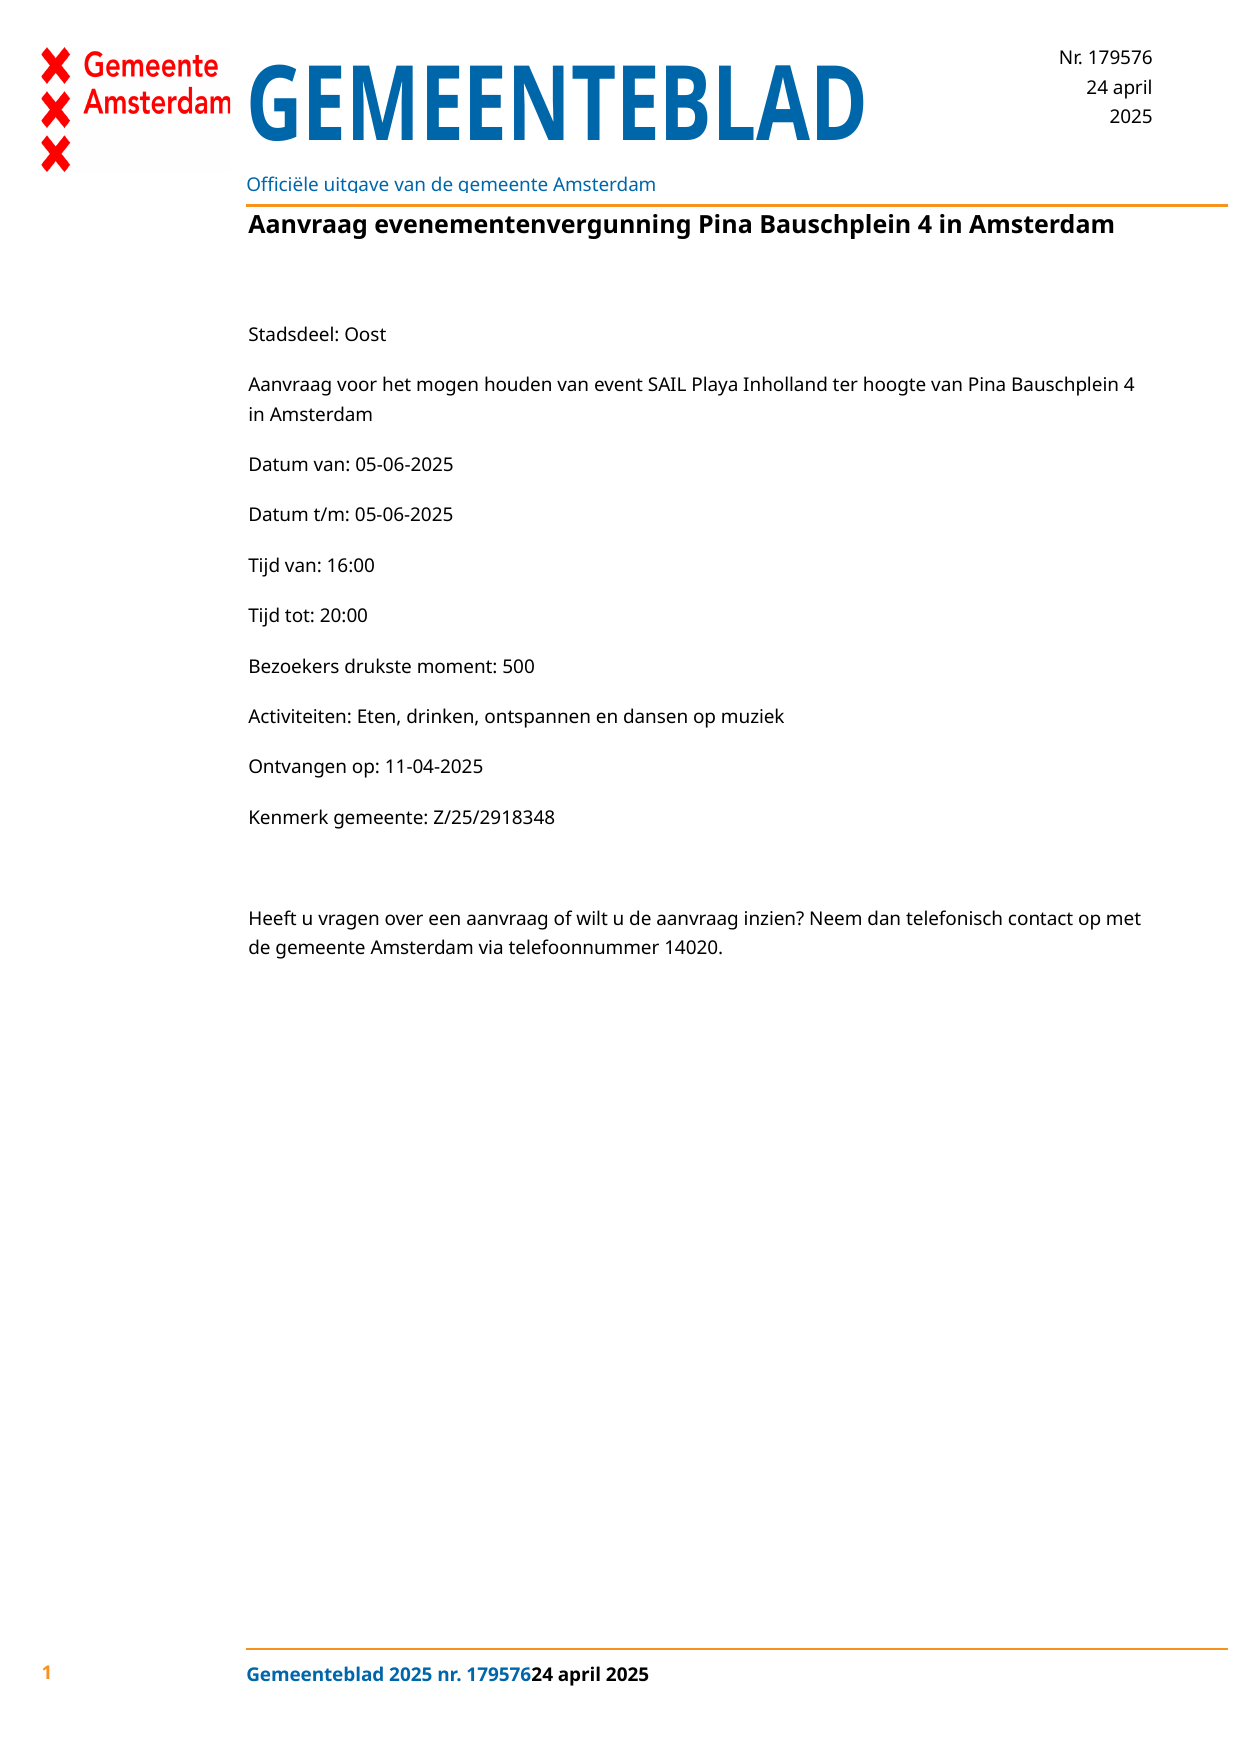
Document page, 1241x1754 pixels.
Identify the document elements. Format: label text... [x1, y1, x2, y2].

text Tijd tot: 20:00 [248, 602, 1152, 628]
text Aanvraag voor het mogen houden van event SAIL Playa Inholland ter hoogte van Pina Bauschplein 4 in Amsterdam [248, 371, 1152, 426]
text Bezoekers drukste moment: 500 [248, 653, 1152, 678]
text Activiteiten: Eten, drinken, ontspannen en dansen op muziek [248, 703, 1152, 729]
text Tijd van: 16:00 [248, 552, 1152, 578]
text Ontvangen op: 11-04-2025 [248, 754, 1152, 779]
text Stadsdeel: Oost [248, 321, 1152, 346]
text Datum van: 05-06-2025 [248, 451, 1152, 477]
text Heeft u vragen over een aanvraag of wilt u de aanvraag inzien? Neem dan telefonisch contact op met de gemeente Amsterdam via telefoonnummer 14020. [248, 905, 1152, 960]
text Datum t/m: 05-06-2025 [248, 502, 1152, 527]
text Aanvraag evenementenvergunning Pina Bauschplein 4 in Amsterdam [248, 207, 1152, 241]
text Kenmerk gemeente: Z/25/2918348 [248, 804, 1152, 830]
picture [41, 47, 231, 172]
